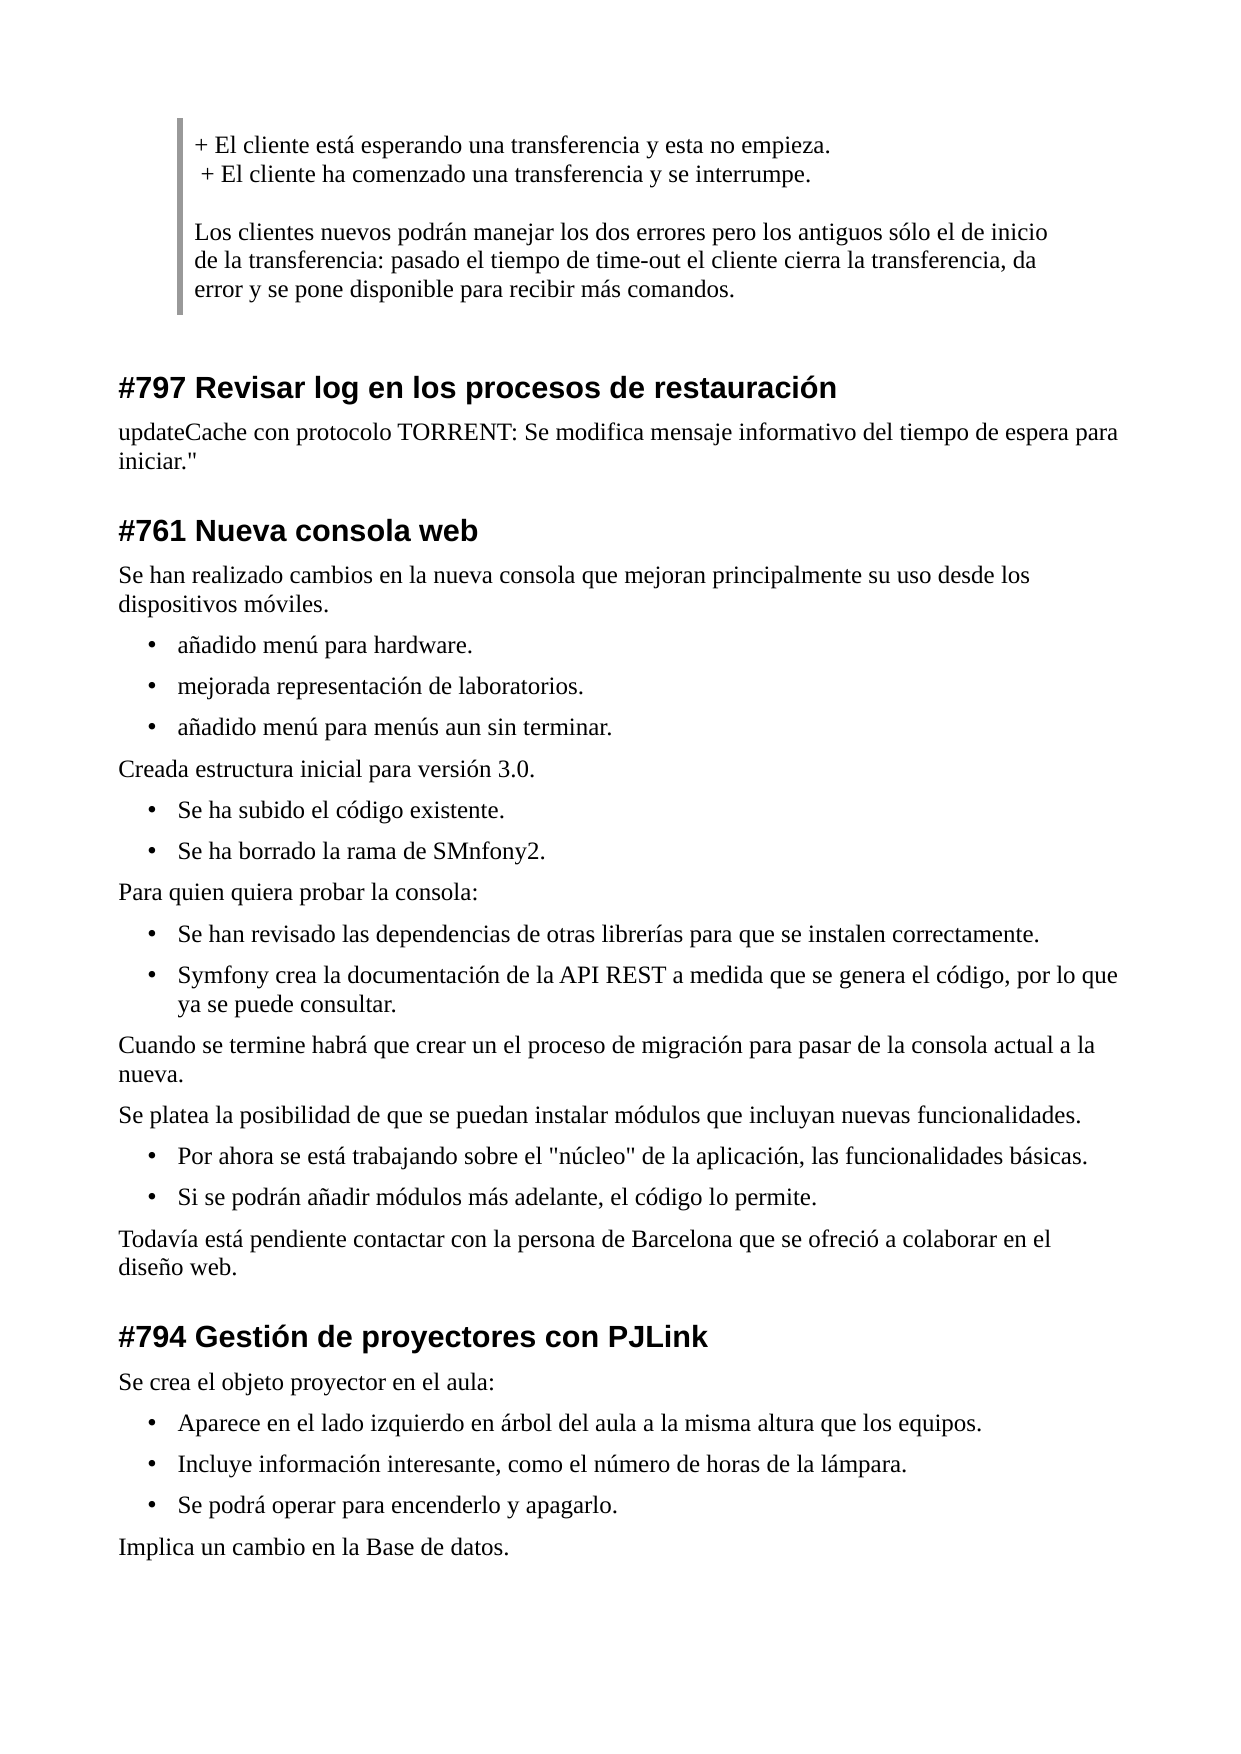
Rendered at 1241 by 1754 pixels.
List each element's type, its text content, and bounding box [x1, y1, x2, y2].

text Los clientes nuevos podrán manejar los dos errores pero los antiguos sólo el de inicio de la transferencia: pasado el tiempo de time-out el cliente cierra la transferencia, da error y se pone disponible para recibir más comandos. [183, 205, 1063, 315]
list Se han revisado las dependencias de otras librerías para que se instalen correctamente. [148, 919, 1122, 947]
list Por ahora se está trabajando sobre el "núcleo" de la aplicación, las funcionalidades básicas. [148, 1141, 1122, 1170]
list Se ha subido el código existente. [148, 795, 1122, 824]
list Si se podrán añadir módulos más adelante, el código lo permite. [148, 1182, 1122, 1211]
text + El cliente está esperando una transferencia y esta no empieza. + El cliente ha comenzado una transferencia y se interrumpe. [183, 118, 1063, 187]
subtitle #794 Gestión de proyectores con PJLink [118, 1319, 1122, 1354]
text updateCache con protocolo TORRENT: Se modifica mensaje informativo del tiempo de espera para iniciar." [118, 417, 1122, 475]
text Para quien quiera probar la consola: [118, 877, 1122, 906]
text Se platea la posibilidad de que se puedan instalar módulos que incluyan nuevas funcionalidades. [118, 1100, 1122, 1129]
list Aparece en el lado izquierdo en árbol del aula a la misma altura que los equipos. [148, 1408, 1122, 1437]
list Se podrá operar para encenderlo y apagarlo. [148, 1490, 1122, 1519]
list Se ha borrado la rama de SMnfony2. [148, 836, 1122, 865]
list añadido menú para hardware. [148, 630, 1122, 659]
list añadido menú para menús aun sin terminar. [148, 712, 1122, 741]
subtitle #761 Nueva consola web [118, 512, 1122, 547]
text Se crea el objeto proyector en el aula: [118, 1367, 1122, 1395]
text Implica un cambio en la Base de datos. [118, 1532, 1122, 1560]
text Se han realizado cambios en la nueva consola que mejoran principalmente su uso desde los dispositivos móviles. [118, 560, 1122, 617]
text Creada estructura inicial para versión 3.0. [118, 754, 1122, 782]
list Symfony crea la documentación de la API REST a medida que se genera el código, por lo que ya se puede consultar. [148, 960, 1122, 1017]
list mejorada representación de laboratorios. [148, 671, 1122, 700]
text Todavía está pendiente contactar con la persona de Barcelona que se ofreció a colaborar en el diseño web. [118, 1224, 1122, 1281]
list Incluye información interesante, como el número de horas de la lámpara. [148, 1449, 1122, 1478]
subtitle #797 Revisar log en los procesos de restauración [118, 369, 1122, 405]
text Cuando se termine habrá que crear un el proceso de migración para pasar de la consola actual a la nueva. [118, 1030, 1122, 1087]
